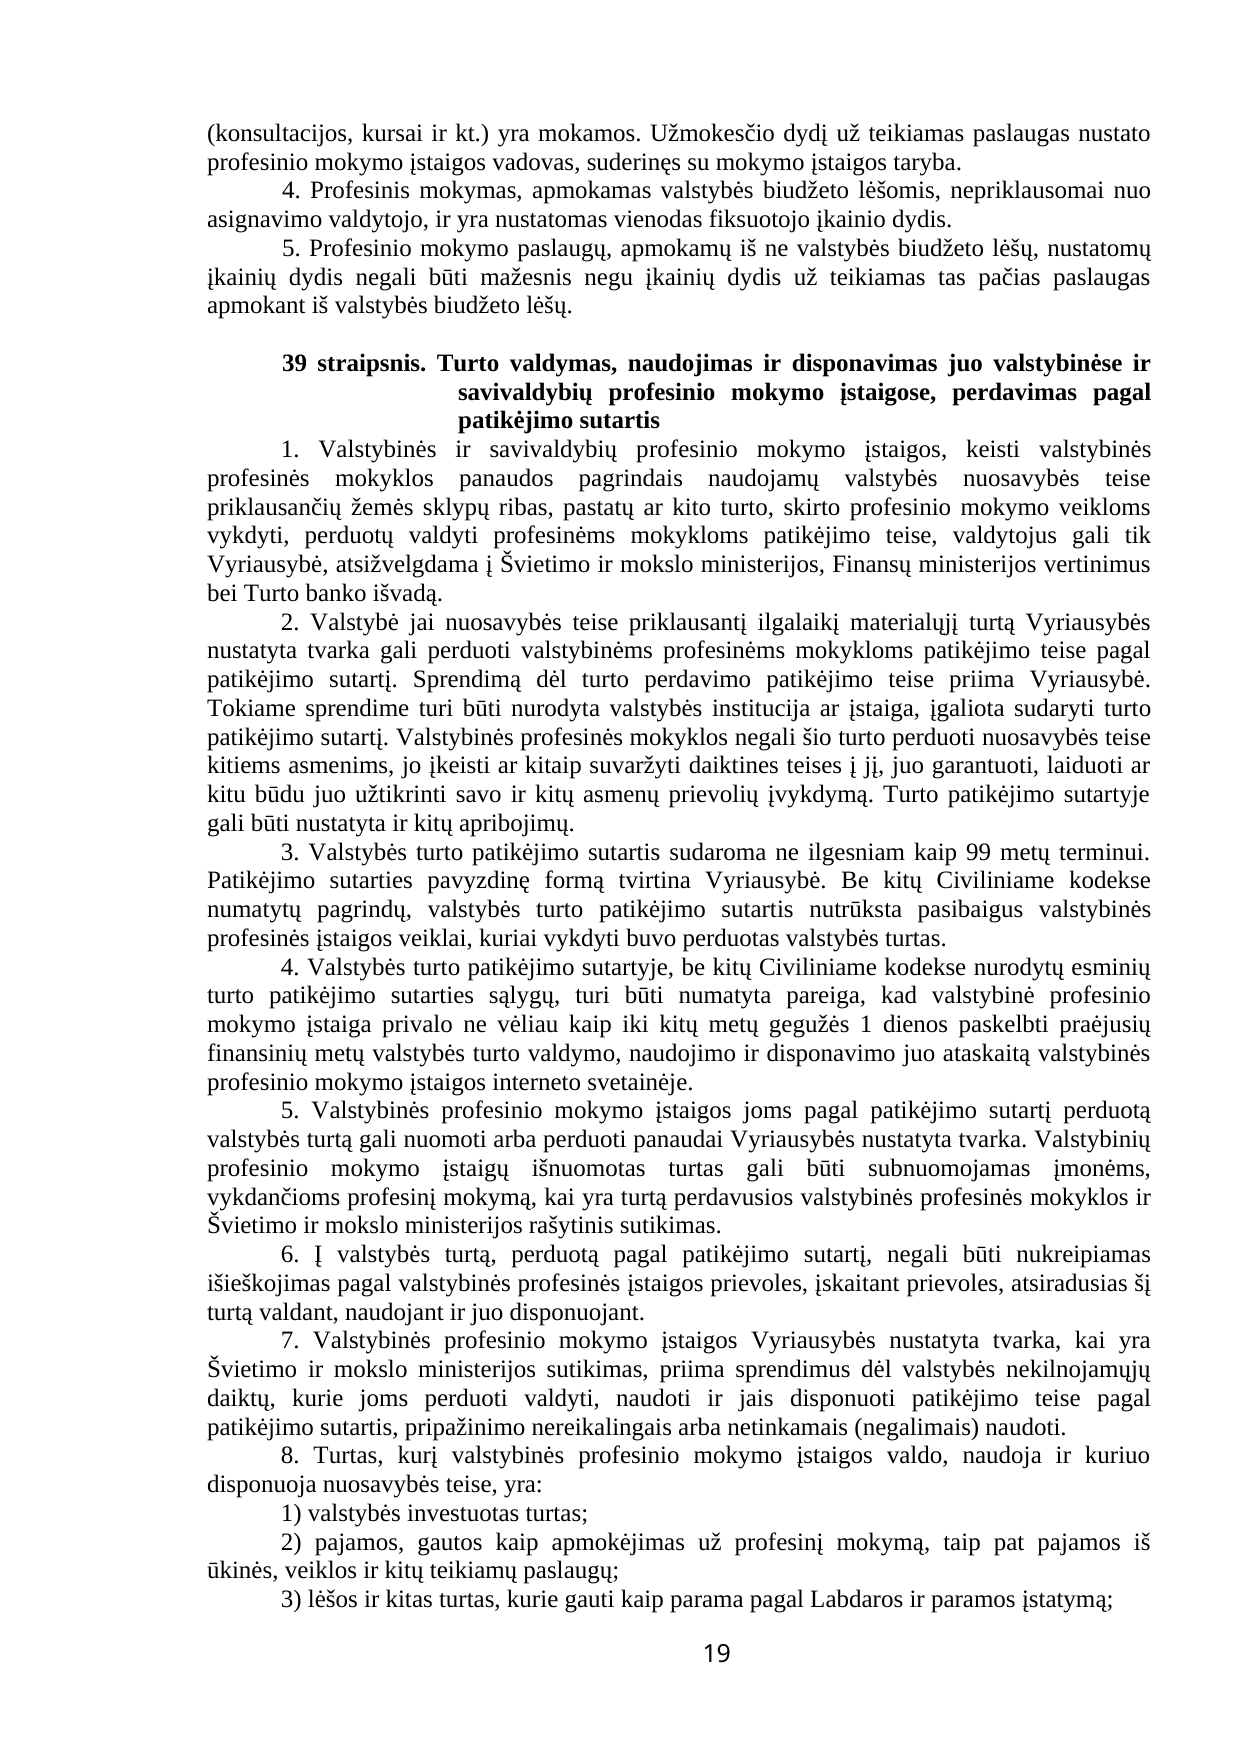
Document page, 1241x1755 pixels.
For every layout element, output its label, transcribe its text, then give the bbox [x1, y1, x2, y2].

text 4. Profesinis mokymas, apmokamas valstybės biudžeto lėšomis, nepriklausomai nuo asignavimo valdytojo, ir yra nustatomas vienodas fiksuotojo įkainio dydis. [207, 176, 1152, 233]
text 1. Valstybinės ir savivaldybių profesinio mokymo įstaigos, keisti valstybinės profesinės mokyklos panaudos pagrindais naudojamų valstybės nuosavybės teise priklausančių žemės sklypų ribas, pastatų ar kito turto, skirto profesinio mokymo veikloms vykdyti, perduotų valdyti profesinėms mokykloms patikėjimo teise, valdytojus gali tik Vyriausybė, atsižvelgdama į Švietimo ir mokslo ministerijos, Finansų ministerijos vertinimus bei Turto banko išvadą. [207, 434, 1152, 607]
text 4. Valstybės turto patikėjimo sutartyje, be kitų Civiliniame kodekse nurodytų esminių turto patikėjimo sutarties sąlygų, turi būti numatyta pareiga, kad valstybinė profesinio mokymo įstaiga privalo ne vėliau kaip iki kitų metų gegužės 1 dienos paskelbti praėjusių finansinių metų valstybės turto valdymo, naudojimo ir disponavimo juo ataskaitą valstybinės profesinio mokymo įstaigos interneto svetainėje. [207, 952, 1152, 1096]
text 8. Turtas, kurį valstybinės profesinio mokymo įstaigos valdo, naudoja ir kuriuo disponuoja nuosavybės teise, yra: [207, 1441, 1152, 1498]
text 6. Į valstybės turtą, perduotą pagal patikėjimo sutartį, negali būti nukreipiamas išieškojimas pagal valstybinės profesinės įstaigos prievoles, įskaitant prievoles, atsiradusias šį turtą valdant, naudojant ir juo disponuojant. [207, 1239, 1152, 1326]
text 2) pajamos, gautos kaip apmokėjimas už profesinį mokymą, taip pat pajamos iš ūkinės, veiklos ir kitų teikiamų paslaugų; [207, 1527, 1152, 1584]
text 2. Valstybė jai nuosavybės teise priklausantį ilgalaikį materialųjį turtą Vyriausybės nustatyta tvarka gali perduoti valstybinėms profesinėms mokykloms patikėjimo teise pagal patikėjimo sutartį. Sprendimą dėl turto perdavimo patikėjimo teise priima Vyriausybė. Tokiame sprendime turi būti nurodyta valstybės institucija ar įstaiga, įgaliota sudaryti turto patikėjimo sutartį. Valstybinės profesinės mokyklos negali šio turto perduoti nuosavybės teise kitiems asmenims, jo įkeisti ar kitaip suvaržyti daiktines teises į jį, juo garantuoti, laiduoti ar kitu būdu juo užtikrinti savo ir kitų asmenų prievolių įvykdymą. Turto patikėjimo sutartyje gali būti nustatyta ir kitų apribojimų. [207, 607, 1152, 837]
text 5. Profesinio mokymo paslaugų, apmokamų iš ne valstybės biudžeto lėšų, nustatomų įkainių dydis negali būti mažesnis negu įkainių dydis už teikiamas tas pačias paslaugas apmokant iš valstybės biudžeto lėšų. [207, 233, 1152, 319]
text 1) valstybės investuotas turtas; [207, 1498, 1152, 1527]
text 5. Valstybinės profesinio mokymo įstaigos joms pagal patikėjimo sutartį perduotą valstybės turtą gali nuomoti arba perduoti panaudai Vyriausybės nustatyta tvarka. Valstybinių profesinio mokymo įstaigų išnuomotas turtas gali būti subnuomojamas įmonėms, vykdančioms profesinį mokymą, kai yra turtą perdavusios valstybinės profesinės mokyklos ir Švietimo ir mokslo ministerijos rašytinis sutikimas. [207, 1096, 1152, 1239]
text 3) lėšos ir kitas turtas, kurie gauti kaip parama pagal Labdaros ir paramos įstatymą; [207, 1584, 1152, 1613]
text 39 straipsnis. Turto valdymas, naudojimas ir disponavimas juo valstybinėse ir savivaldybių profesinio mokymo įstaigose, perdavimas pagal patikėjimo sutartis [282, 348, 1152, 434]
text 7. Valstybinės profesinio mokymo įstaigos Vyriausybės nustatyta tvarka, kai yra Švietimo ir mokslo ministerijos sutikimas, priima sprendimus dėl valstybės nekilnojamųjų daiktų, kurie joms perduoti valdyti, naudoti ir jais disponuoti patikėjimo teise pagal patikėjimo sutartis, pripažinimo nereikalingais arba netinkamais (negalimais) naudoti. [207, 1326, 1152, 1441]
text (konsultacijos, kursai ir kt.) yra mokamos. Užmokesčio dydį už teikiamas paslaugas nustato profesinio mokymo įstaigos vadovas, suderinęs su mokymo įstaigos taryba. [207, 118, 1152, 176]
text 3. Valstybės turto patikėjimo sutartis sudaroma ne ilgesniam kaip 99 metų terminui. Patikėjimo sutarties pavyzdinę formą tvirtina Vyriausybė. Be kitų Civiliniame kodekse numatytų pagrindų, valstybės turto patikėjimo sutartis nutrūksta pasibaigus valstybinės profesinės įstaigos veiklai, kuriai vykdyti buvo perduotas valstybės turtas. [207, 837, 1152, 952]
